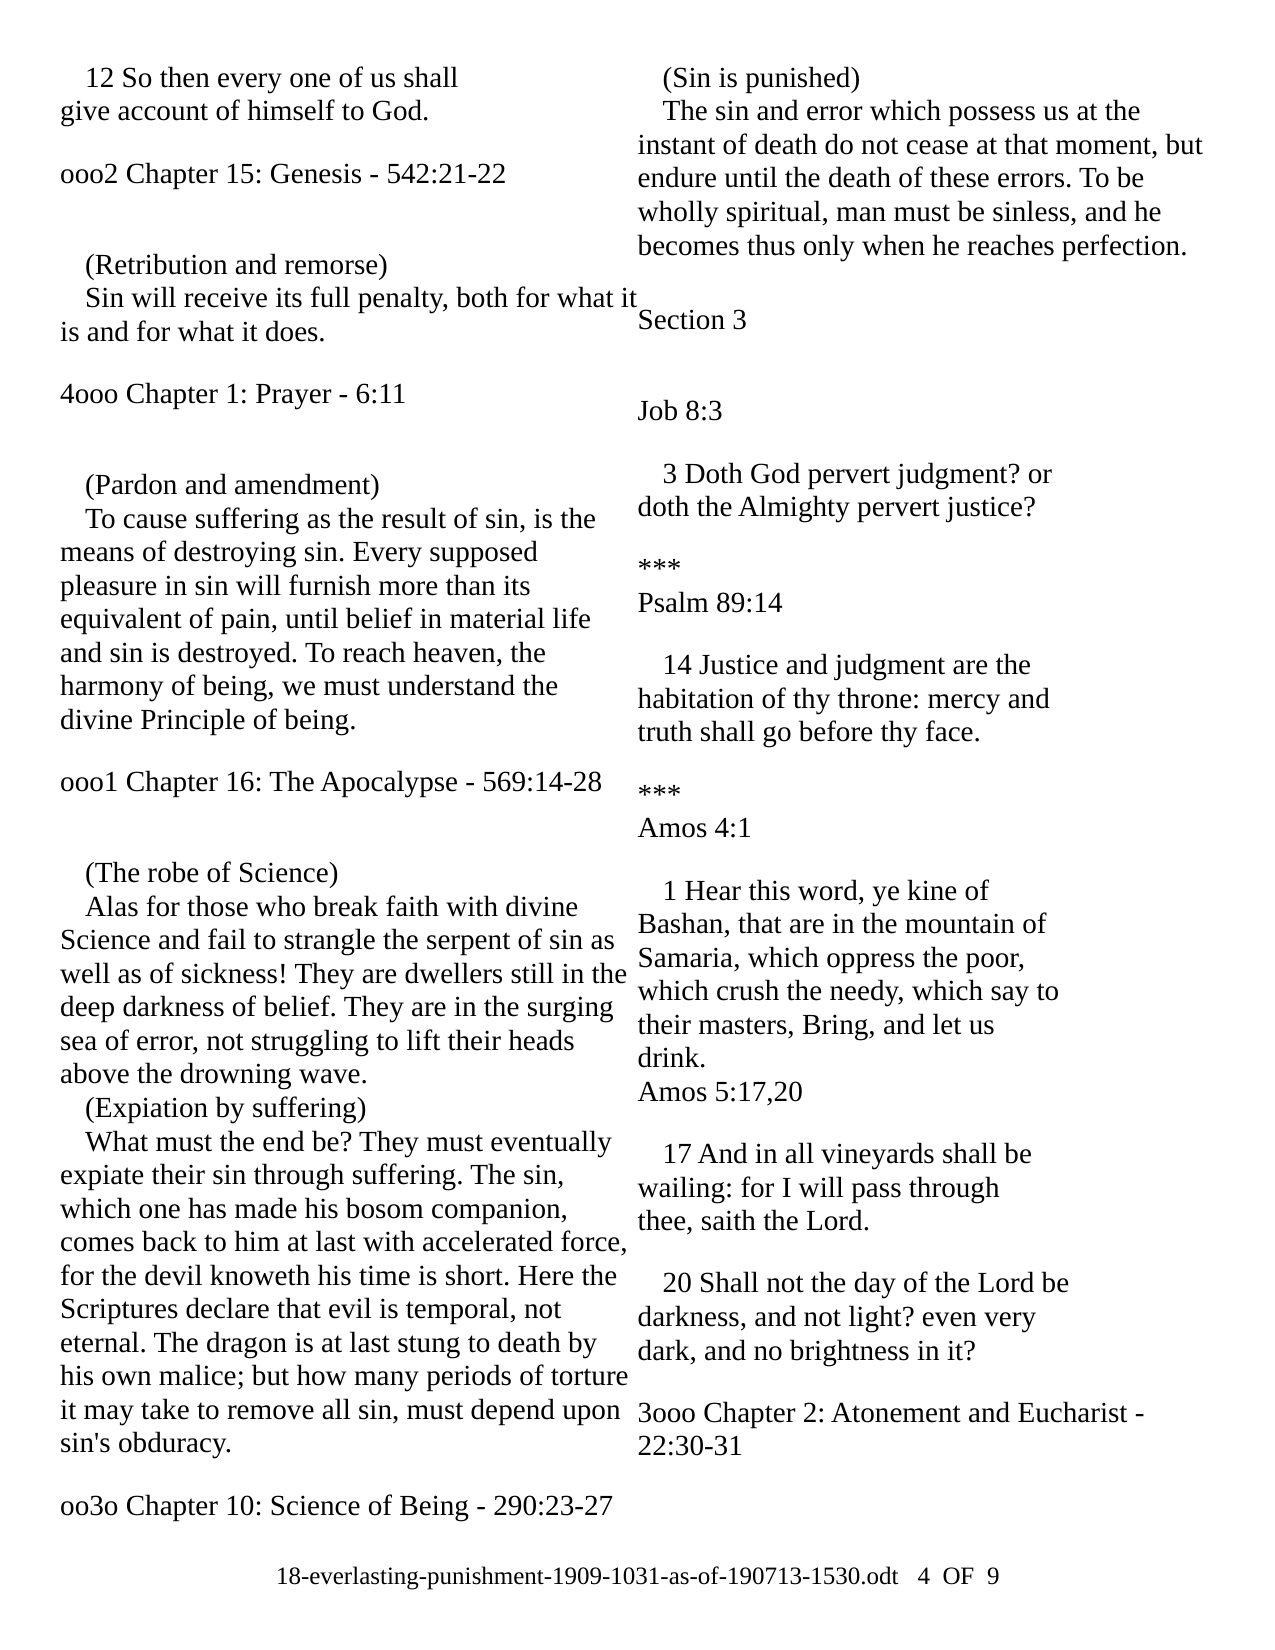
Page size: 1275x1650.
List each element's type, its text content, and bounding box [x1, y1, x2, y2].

text Section 3 [637, 302, 1215, 336]
text Job 8:3 3 Doth God pervert judgment? or doth the Almighty pervert justice? *** Psalm 89:14 14 Justice and judgment are the habitation of thy throne: mercy and truth shall go before thy face. *** Amos 4:1 1 Hear this word, ye kine of Bashan, that are in the mountain of Samaria, which oppress the poor, which crush the needy, which say to their masters, Bring, and let us drink. Amos 5:17,20 17 And in all vineyards shall be wailing: for I will pass through thee, saith the Lord. 20 Shall not the day of the Lord be darkness, and not light? even very dark, and no brightness in it? 3ooo Chapter 2: Atonement and Eucharist - 22:30-31 (Justice and substitution) Justice requires reformation of the sinner. Mercy cancels the debt only when justice approves. o4oo Chapter 5: Animal Magnetism Unmasked - 105:22 (Evil let loose) Whoever uses his developed mental powers like an escaped felon to commit fresh atrocities as opportunity occurs is never safe. God will arrest him. Divine justice will manacle him. His sins will be millstones about his neck, weighing him down to the depths of ignominy and death. The aggravation of error foretells its doom, and confirms the ancient axiom: "Whom the gods would destroy, they first make mad." ooo2 Chapter 15: Genesis - 542:7 (Murder brings its curse) Truth, through her eternal laws, unveils error. Truth causes sin to betray itself, and sets upon error the mark of the beast. Even the disposition to excuse guilt or to conceal it is punished. The avoidance of justice and the denial of truth tend to perpetuate sin, invoke crime, jeopardize self-control, and mock divine mercy. o1oo Chapter 8: Footsteps of Truth - 240:27 (Progress demanded) In trying to undo the errors of sense one must pay fully and fairly the utmost farthing, until all error is finally brought into subjection to Truth. The divine method of paying sin's wages involves unwinding one's snarls, and learning from experience how to divide between sense and Soul. oo3o Chapter 10: Science of Being - 291:28 (Day of judgment) No final judgment awaits mortals, for the judgment-day of wisdom comes hourly and continually, even the judgment by which mortal man is divested of all material error. As for spiritual error there is none. [637, 365, 1215, 1519]
text Ezekiel 39:8,23 8 #Behold, it is come, and it is done, saith the Lord God; this is the day whereof I have spoken. 23 #And the heathen shall know that the house of Israel went into captivity for their iniquity: because they trespassed against me, therefore hid I my face from them, and gave them into the hand of their enemies: so fell they all by the sword. *** Amos 1:9,11 9 #Thus saith the Lord; For three transgressions of Tyrus, and for four, I will not turn away the punishment thereof; because they delivered up the whole captivity to Edom, and remembered not the brotherly covenant: 11 #Thus saith the Lord; For three transgressions of Edom, and for four, I will not turn away the punishment thereof; because he did pursue his brother with the sword, and did cast off all pity, and his anger did tear perpetually, and he kept his wrath for ever: *** Romans 2:3-6 3 And thinkest thou this, O man, that judgest them which do such things, and doest the same, that thou shalt escape the judgment of God? 4 Or despisest thou the riches of his goodness and forbearance and longsuffering; not knowing that the goodness of God leadeth thee to repentance? 5 But after thy hardness and impenitent heart treasurest up unto thyself wrath against the day of wrath and revelation of the righteous judgment of God; 6 Who will render to every man according to his deeds: Romans 14:12 12 So then every one of us shall give account of himself to God. ooo2 Chapter 15: Genesis - 542:21-22 (Retribution and remorse) Sin will receive its full penalty, both for what it is and for what it does. 4ooo Chapter 1: Prayer - 6:11 (Pardon and amendment) To cause suffering as the result of sin, is the means of destroying sin. Every supposed pleasure in sin will furnish more than its equivalent of pain, until belief in material life and sin is destroyed. To reach heaven, the harmony of being, we must understand the divine Principle of being. ooo1 Chapter 16: The Apocalypse - 569:14-28 (The robe of Science) Alas for those who break faith with divine Science and fail to strangle the serpent of sin as well as of sickness! They are dwellers still in the deep darkness of belief. They are in the surging sea of error, not struggling to lift their heads above the drowning wave. (Expiation by suffering) What must the end be? They must eventually expiate their sin through suffering. The sin, which one has made his bosom companion, comes back to him at last with accelerated force, for the devil knoweth his time is short. Here the Scriptures declare that evil is temporal, not eternal. The dragon is at last stung to death by his own malice; but how many periods of torture it may take to remove all sin, must depend upon sin's obduracy. oo3o Chapter 10: Science of Being - 290:23-27 (Sin is punished) The sin and error which possess us at the instant of death do not cease at that moment, but endure until the death of these errors. To be wholly spiritual, man must be sinless, and he becomes thus only when he reaches perfection. [60, 60, 1215, 1531]
